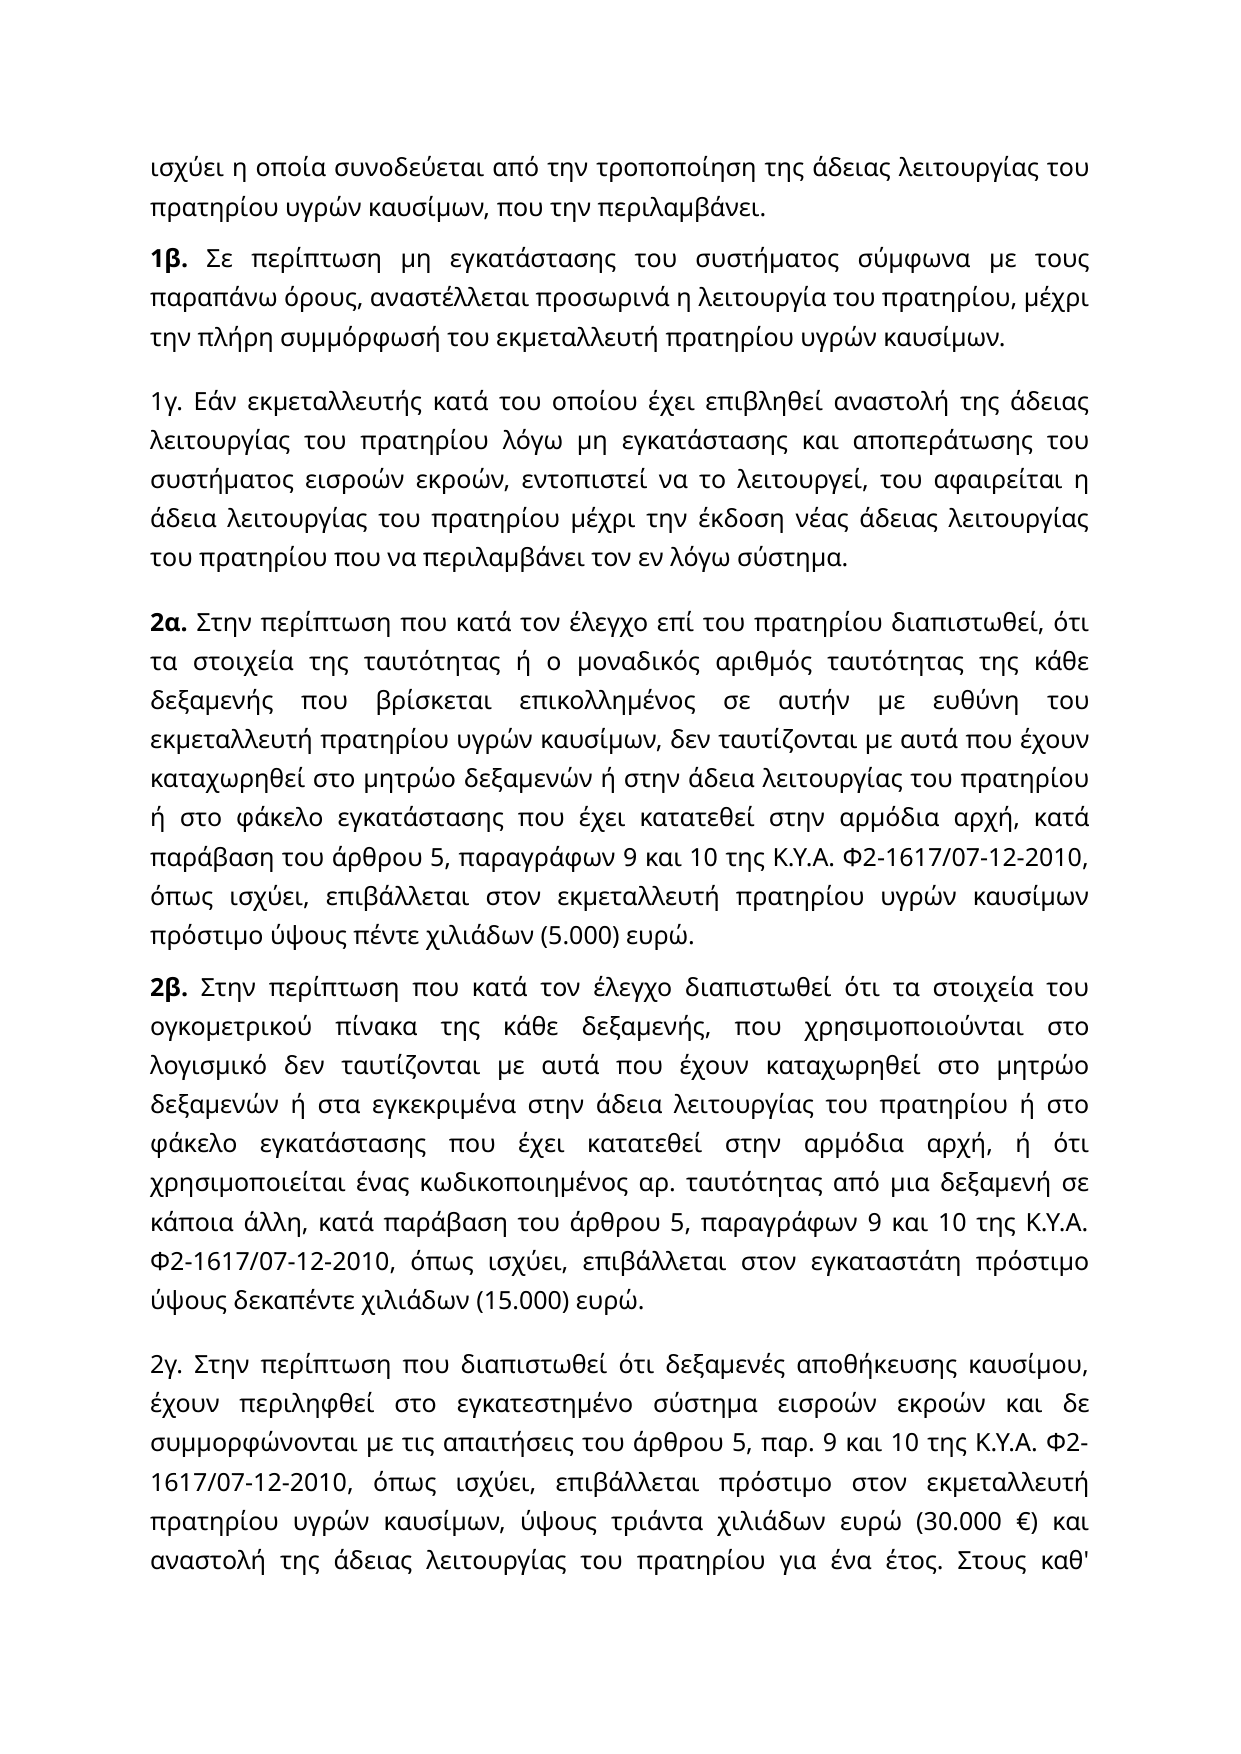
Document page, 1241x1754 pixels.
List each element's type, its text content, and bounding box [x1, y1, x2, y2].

text 2β. Στην περίπτωση που κατά τον έλεγχο διαπιστωθεί ότι τα στοιχεία του ογκομετρικού πίνακα της κάθε δεξαμενής, που χρησιμοποιούνται στο λογισμικό δεν ταυτίζονται με αυτά που έχουν καταχωρηθεί στο μητρώο δεξαμενών ή στα εγκεκριμένα στην άδεια λειτουργίας του πρατηρίου ή στο φάκελο εγκατάστασης που έχει κατατεθεί στην αρμόδια αρχή, ή ότι χρησιμοποιείται ένας κωδικοποιημένος αρ. ταυτότητας από μια δεξαμενή σε κάποια άλλη, κατά παράβαση του άρθρου 5, παραγράφων 9 και 10 της Κ.Υ.Α. Φ2-1617/07-12-2010, όπως ισχύει, επιβάλλεται στον εγκαταστάτη πρόστιμο ύψους δεκαπέντε χιλιάδων (15.000) ευρώ. [150, 969, 1090, 1317]
text 1γ. Εάν εκμεταλλευτής κατά του οποίου έχει επιβληθεί αναστολή της άδειας λειτουργίας του πρατηρίου λόγω μη εγκατάστασης και αποπεράτωσης του συστήματος εισροών εκροών, εντοπιστεί να το λειτουργεί, του αφαιρείται η άδεια λειτουργίας του πρατηρίου μέχρι την έκδοση νέας άδειας λειτουργίας του πρατηρίου που να περιλαμβάνει τον εν λόγω σύστημα. [150, 383, 1090, 574]
text 1β. Σε περίπτωση μη εγκατάστασης του συστήματος σύμφωνα με τους παραπάνω όρους, αναστέλλεται προσωρινά η λειτουργία του πρατηρίου, μέχρι την πλήρη συμμόρφωσή του εκμεταλλευτή πρατηρίου υγρών καυσίμων. [150, 241, 1090, 353]
text 2α. Στην περίπτωση που κατά τον έλεγχο επί του πρατηρίου διαπιστωθεί, ότι τα στοιχεία της ταυτότητας ή ο μοναδικός αριθμός ταυτότητας της κάθε δεξαμενής που βρίσκεται επικολλημένος σε αυτήν με ευθύνη του εκμεταλλευτή πρατηρίου υγρών καυσίμων, δεν ταυτίζονται με αυτά που έχουν καταχωρηθεί στο μητρώο δεξαμενών ή στην άδεια λειτουργίας του πρατηρίου ή στο φάκελο εγκατάστασης που έχει κατατεθεί στην αρμόδια αρχή, κατά παράβαση του άρθρου 5, παραγράφων 9 και 10 της Κ.Υ.Α. Φ2-1617/07-12-2010, όπως ισχύει, επιβάλλεται στον εκμεταλλευτή πρατηρίου υγρών καυσίμων πρόστιμο ύψους πέντε χιλιάδων (5.000) ευρώ. [150, 604, 1090, 952]
text ισχύει η οποία συνοδεύεται από την τροποποίηση της άδειας λειτουργίας του πρατηρίου υγρών καυσίμων, που την περιλαμβάνει. [150, 150, 1090, 223]
text 2γ. Στην περίπτωση που διαπιστωθεί ότι δεξαμενές αποθήκευσης καυσίμου, έχουν περιληφθεί στο εγκατεστημένο σύστημα εισροών εκροών και δε συμμορφώνονται με τις απαιτήσεις του άρθρου 5, παρ. 9 και 10 της Κ.Υ.Α. Φ2-1617/07-12-2010, όπως ισχύει, επιβάλλεται πρόστιμο στον εκμεταλλευτή πρατηρίου υγρών καυσίμων, ύψους τριάντα χιλιάδων ευρώ (30.000 €) και αναστολή της άδειας λειτουργίας του πρατηρίου για ένα έτος. Στους καθ' [150, 1347, 1090, 1577]
